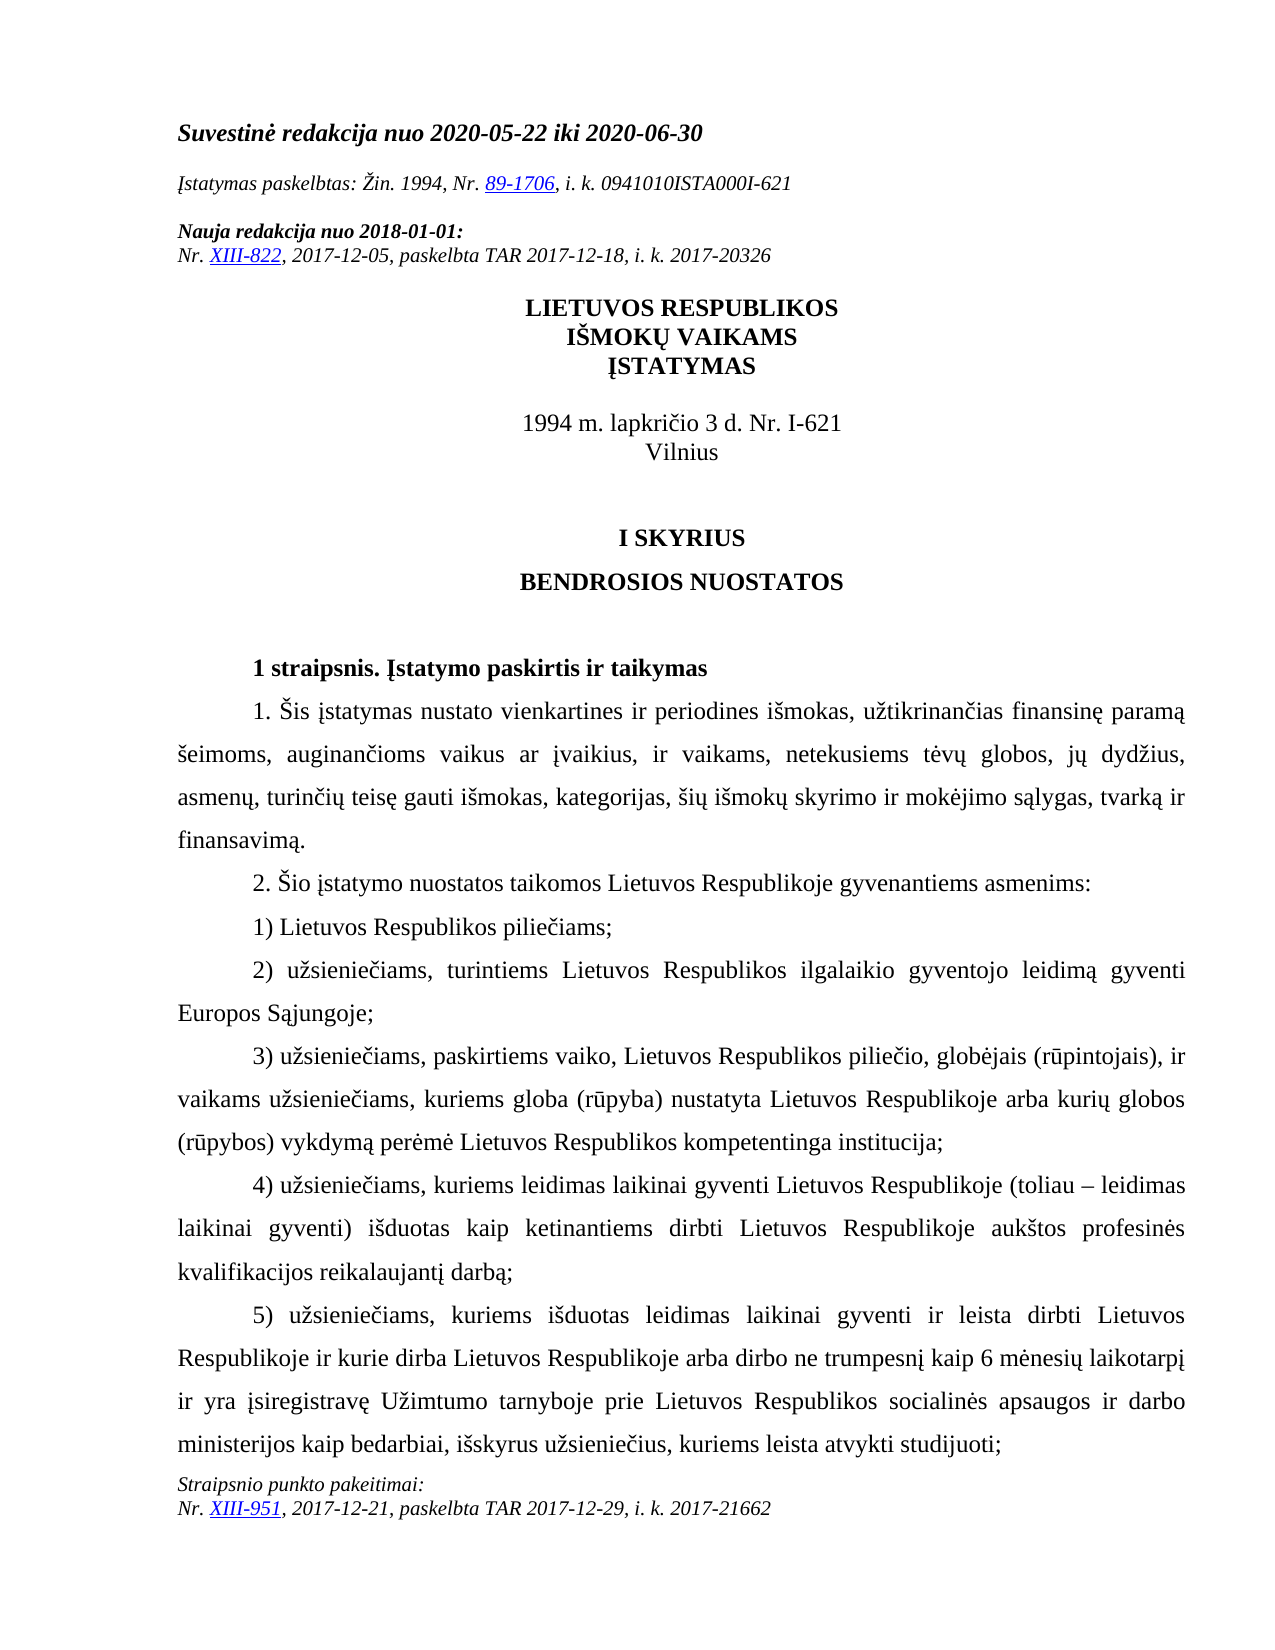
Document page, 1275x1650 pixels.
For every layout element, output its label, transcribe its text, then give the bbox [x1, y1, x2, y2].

text 1) Lietuvos Respublikos piliečiams; [177, 912, 1186, 940]
text 1 straipsnis. Įstatymo paskirtis ir taikymas [177, 653, 1186, 682]
text I SKYRIUS [177, 523, 1186, 552]
text 1994 m. lapkričio 3 d. Nr. I-621 [177, 408, 1186, 437]
text Įstatymas paskelbtas: Žin. 1994, Nr. 89-1706, i. k. 0941010ISTA000I-621 [177, 171, 1186, 195]
text 2) užsieniečiams, turintiems Lietuvos Respublikos ilgalaikio gyventojo leidimą gyventi Europos Sąjungoje; [177, 955, 1186, 1027]
text LIETUVOS RESPUBLIKOS [177, 293, 1186, 322]
text 1. Šis įstatymas nustato vienkartines ir periodines išmokas, užtikrinančias finansinę paramą šeimoms, auginančioms vaikus ar įvaikius, ir vaikams, netekusiems tėvų globos, jų dydžius, asmenų, turinčių teisę gauti išmokas, kategorijas, šių išmokų skyrimo ir mokėjimo sąlygas, tvarką ir finansavimą. [177, 696, 1186, 854]
text Straipsnio punkto pakeitimai: [177, 1472, 1186, 1496]
text Vilnius [177, 437, 1186, 466]
text BENDROSIOS NUOSTATOS [177, 567, 1186, 595]
text Suvestinė redakcija nuo 2020-05-22 iki 2020-06-30 [177, 118, 1186, 147]
text ĮSTATYMAS [177, 351, 1186, 380]
text 4) užsieniečiams, kuriems leidimas laikinai gyventi Lietuvos Respublikoje (toliau – leidimas laikinai gyventi) išduotas kaip ketinantiems dirbti Lietuvos Respublikoje aukštos profesinės kvalifikacijos reikalaujantį darbą; [177, 1170, 1186, 1285]
text 5) užsieniečiams, kuriems išduotas leidimas laikinai gyventi ir leista dirbti Lietuvos Respublikoje ir kurie dirba Lietuvos Respublikoje arba dirbo ne trumpesnį kaip 6 mėnesių laikotarpį ir yra įsiregistravę Užimtumo tarnyboje prie Lietuvos Respublikos socialinės apsaugos ir darbo ministerijos kaip bedarbiai, išskyrus užsieniečius, kuriems leista atvykti studijuoti; [177, 1300, 1186, 1458]
text Nr. XIII-951, 2017-12-21, paskelbta TAR 2017-12-29, i. k. 2017-21662 [177, 1496, 1186, 1520]
text 2. Šio įstatymo nuostatos taikomos Lietuvos Respublikoje gyvenantiems asmenims: [177, 868, 1186, 897]
text 3) užsieniečiams, paskirtiems vaiko, Lietuvos Respublikos piliečio, globėjais (rūpintojais), ir vaikams užsieniečiams, kuriems globa (rūpyba) nustatyta Lietuvos Respublikoje arba kurių globos (rūpybos) vykdymą perėmė Lietuvos Respublikos kompetentinga institucija; [177, 1041, 1186, 1156]
text IŠMOKŲ VAIKAMS [177, 322, 1186, 351]
text Nr. XIII-822, 2017-12-05, paskelbta TAR 2017-12-18, i. k. 2017-20326 [177, 243, 1186, 267]
text Nauja redakcija nuo 2018-01-01: [177, 219, 1186, 243]
